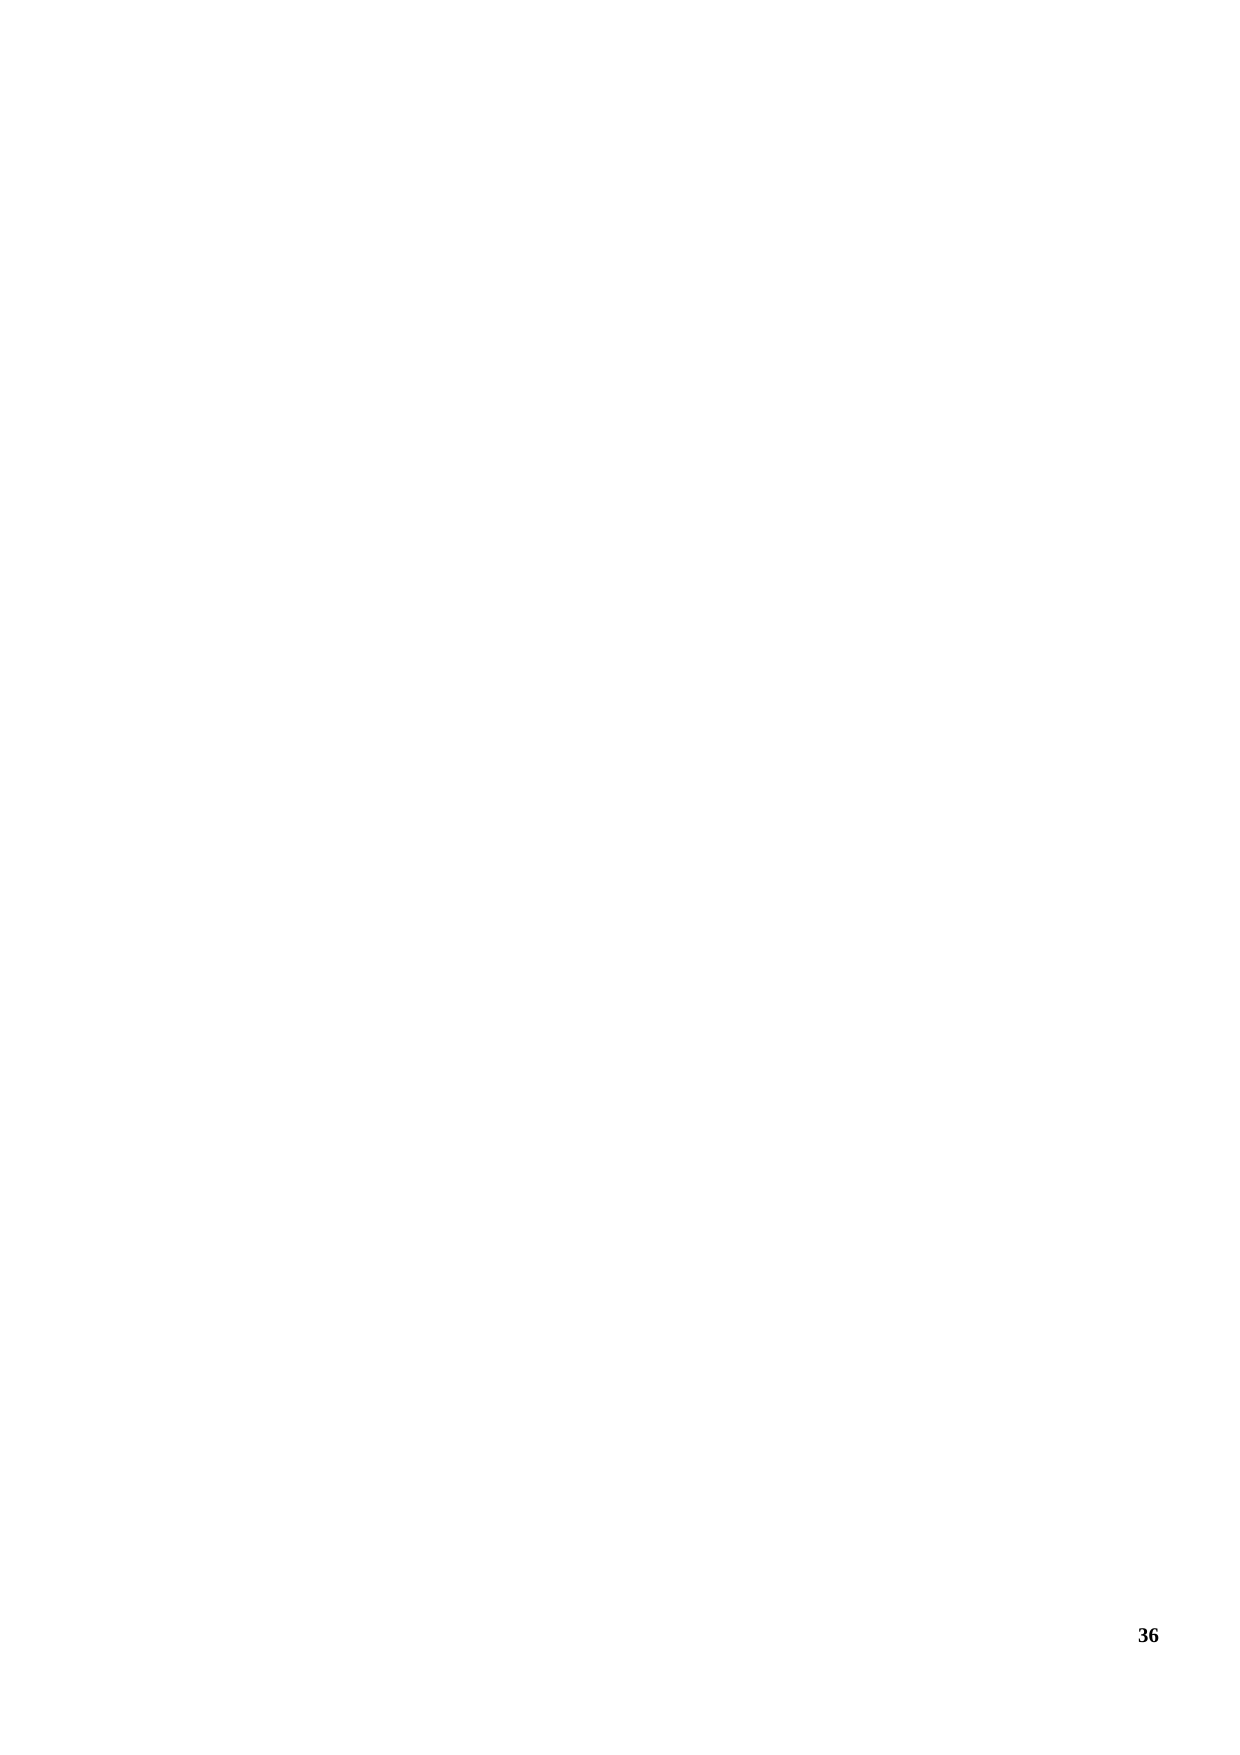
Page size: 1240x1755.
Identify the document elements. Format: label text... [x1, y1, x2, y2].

text 36 [1138, 1626, 1165, 1647]
